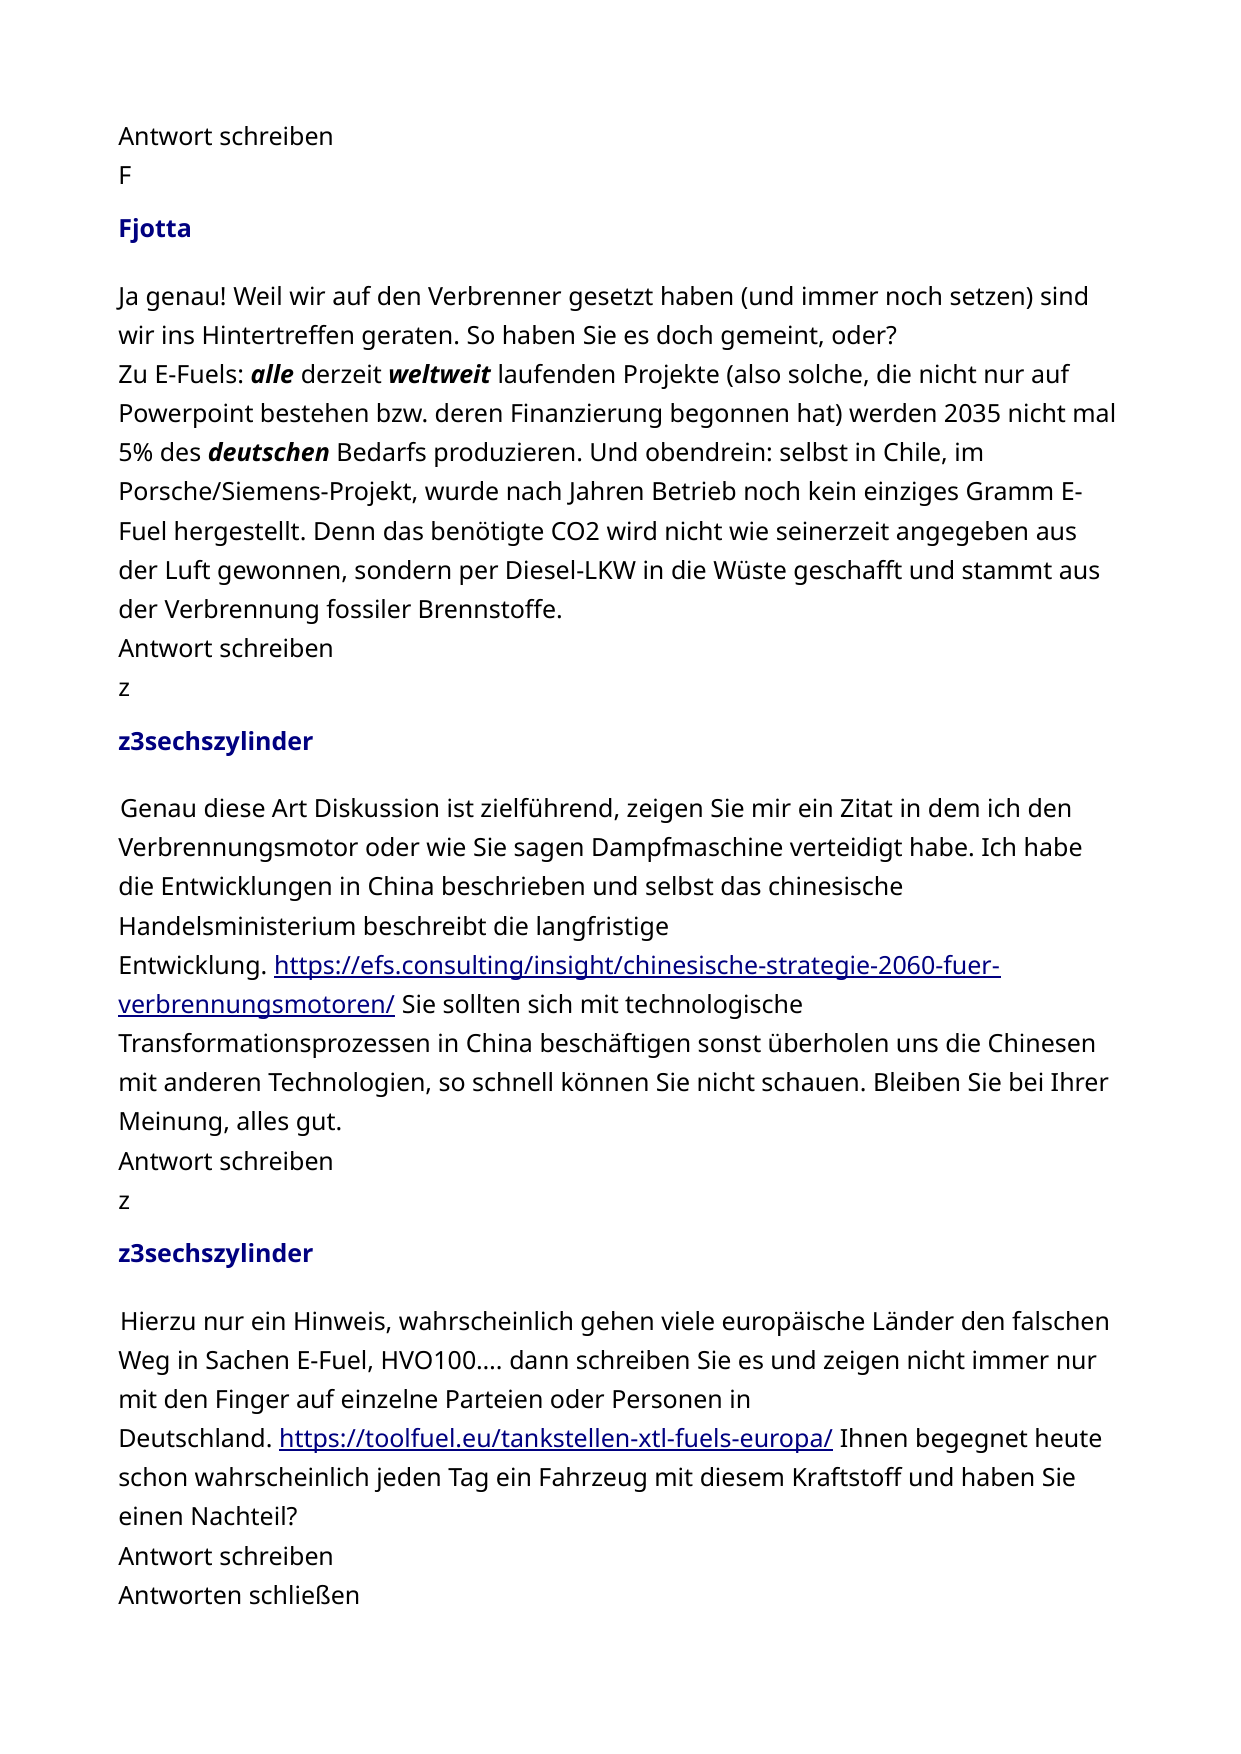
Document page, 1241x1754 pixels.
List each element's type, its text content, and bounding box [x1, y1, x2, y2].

text Hierzu nur ein Hinweis, wahrscheinlich gehen viele europäische Länder den falschen Weg in Sachen E-Fuel, HVO100…. dann schreiben Sie es und zeigen nicht immer nur mit den Finger auf einzelne Parteien oder Personen in Deutschland. https://toolfuel.eu/tankstellen-xtl-fuels-europa/ Ihnen begegnet heute schon wahrscheinlich jeden Tag ein Fahrzeug mit diesem Kraftstoff und haben Sie einen Nachteil? [118, 1303, 1122, 1533]
text Zu E-Fuels: alle derzeit weltweit laufenden Projekte (also solche, die nicht nur auf Powerpoint bestehen bzw. deren Finanzierung begonnen hat) werden 2035 nicht mal 5% des deutschen Bedarfs produzieren. Und obendrein: selbst in Chile, im Porsche/Siemens-Projekt, wurde nach Jahren Betrieb noch kein einziges Gramm E-Fuel hergestellt. Denn das benötigte CO2 wird nicht wie seinerzeit angegeben aus der Luft gewonnen, sondern per Diesel-LKW in die Wüste geschafft und stammt aus der Verbrennung fossiler Brennstoffe. [118, 356, 1122, 626]
text z [118, 1182, 1122, 1216]
subtitle Fjotta [118, 211, 1122, 245]
text z [118, 670, 1122, 704]
text F [118, 157, 1122, 191]
text Genau diese Art Diskussion ist zielführend, zeigen Sie mir ein Zitat in dem ich den Verbrennungsmotor oder wie Sie sagen Dampfmaschine verteidigt habe. Ich habe die Entwicklungen in China beschrieben und selbst das chinesische Handelsministerium beschreibt die langfristige Entwicklung. https://efs.consulting/insight/chinesische-strategie-2060-fuer-verbrennungsmotoren/ Sie sollten sich mit technologische Transformationsprozessen in China beschäftigen sonst überholen uns die Chinesen mit anderen Technologien, so schnell können Sie nicht schauen. Bleiben Sie bei Ihrer Meinung, alles gut. [118, 791, 1122, 1138]
text Antwort schreiben [118, 1143, 1122, 1177]
text Antwort schreiben [118, 631, 1122, 665]
text Ja genau! Weil wir auf den Verbrenner gesetzt haben (und immer noch setzen) sind wir ins Hintertreffen geraten. So haben Sie es doch gemeint, oder? [118, 278, 1122, 351]
text Antwort schreiben [118, 118, 1122, 152]
text Antworten schließen [118, 1577, 1122, 1611]
subtitle z3sechszylinder [118, 723, 1122, 758]
text Antwort schreiben [118, 1538, 1122, 1572]
subtitle z3sechszylinder [118, 1236, 1122, 1270]
